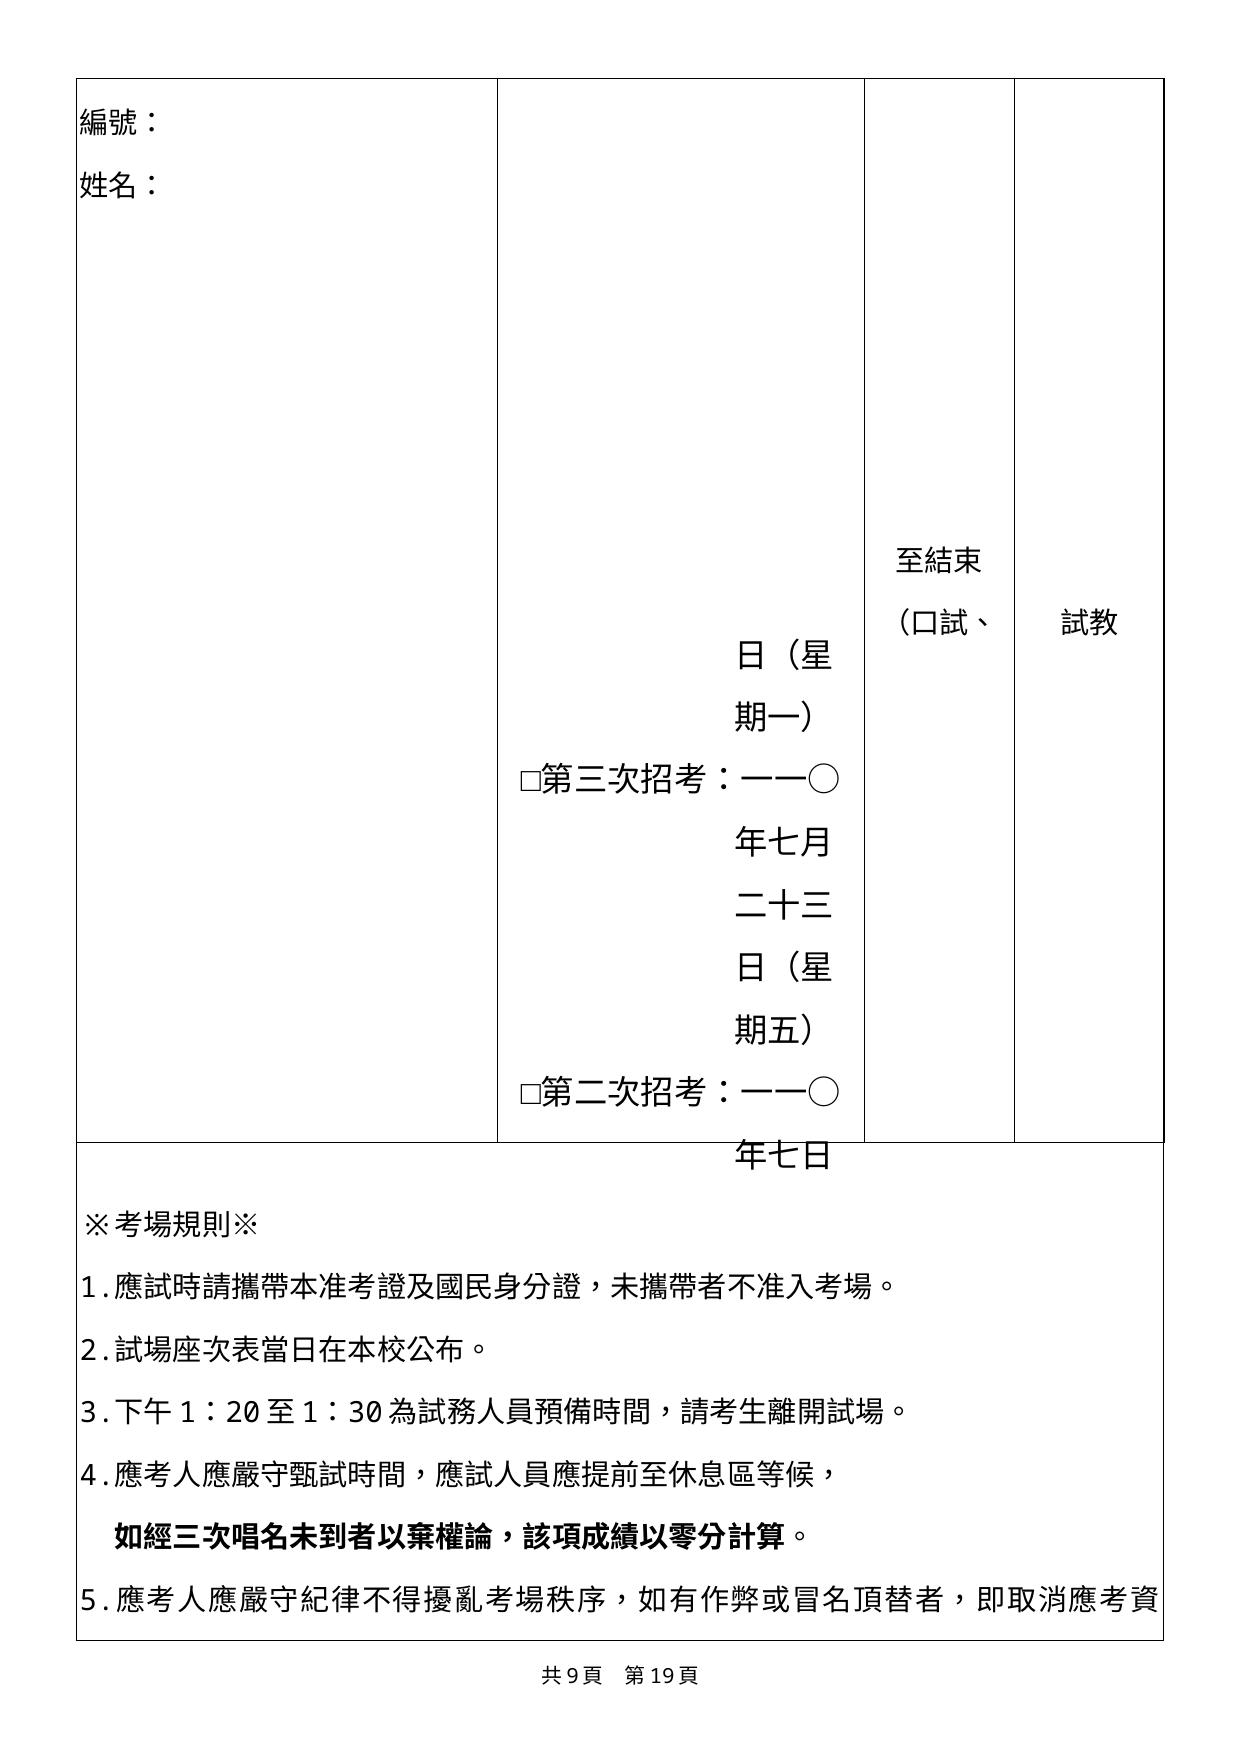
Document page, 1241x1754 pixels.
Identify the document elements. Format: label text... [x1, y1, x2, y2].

table_header 編號： 姓名： [77, 79, 497, 1142]
table_cell □第五次招考：一一○年七月二十七日（星期二） □第四次招考：一一○年七月二十六日（星期一） □第三次招考：一一○年七月二十三日（星期五） □第二次招考：一一○年七日二十二日（星期四） □第一次招考：一一○年七月二十一日（星期三） [498, 79, 864, 1142]
table_cell ※考場規則※ 1.應試時請攜帶本准考證及國民身分證，未攜帶者不准入考場。 2.試場座次表當日在本校公布。 3.下午1：20至1：30為試務人員預備時間，請考生離開試場。 4.應考人應嚴守甄試時間，應試人員應提前至休息區等候， 如經三次唱名未到者以棄權論，該項成績以零分計算。 5.應考人應嚴守紀律不得擾亂考場秩序，如有作弊或冒名頂替者，即取消應考資 [77, 1143, 1163, 1639]
table_cell 試教 [1015, 79, 1163, 1142]
table_cell 下午 1：30 至結束 （口試、試教交叉進行） [865, 79, 1014, 1142]
